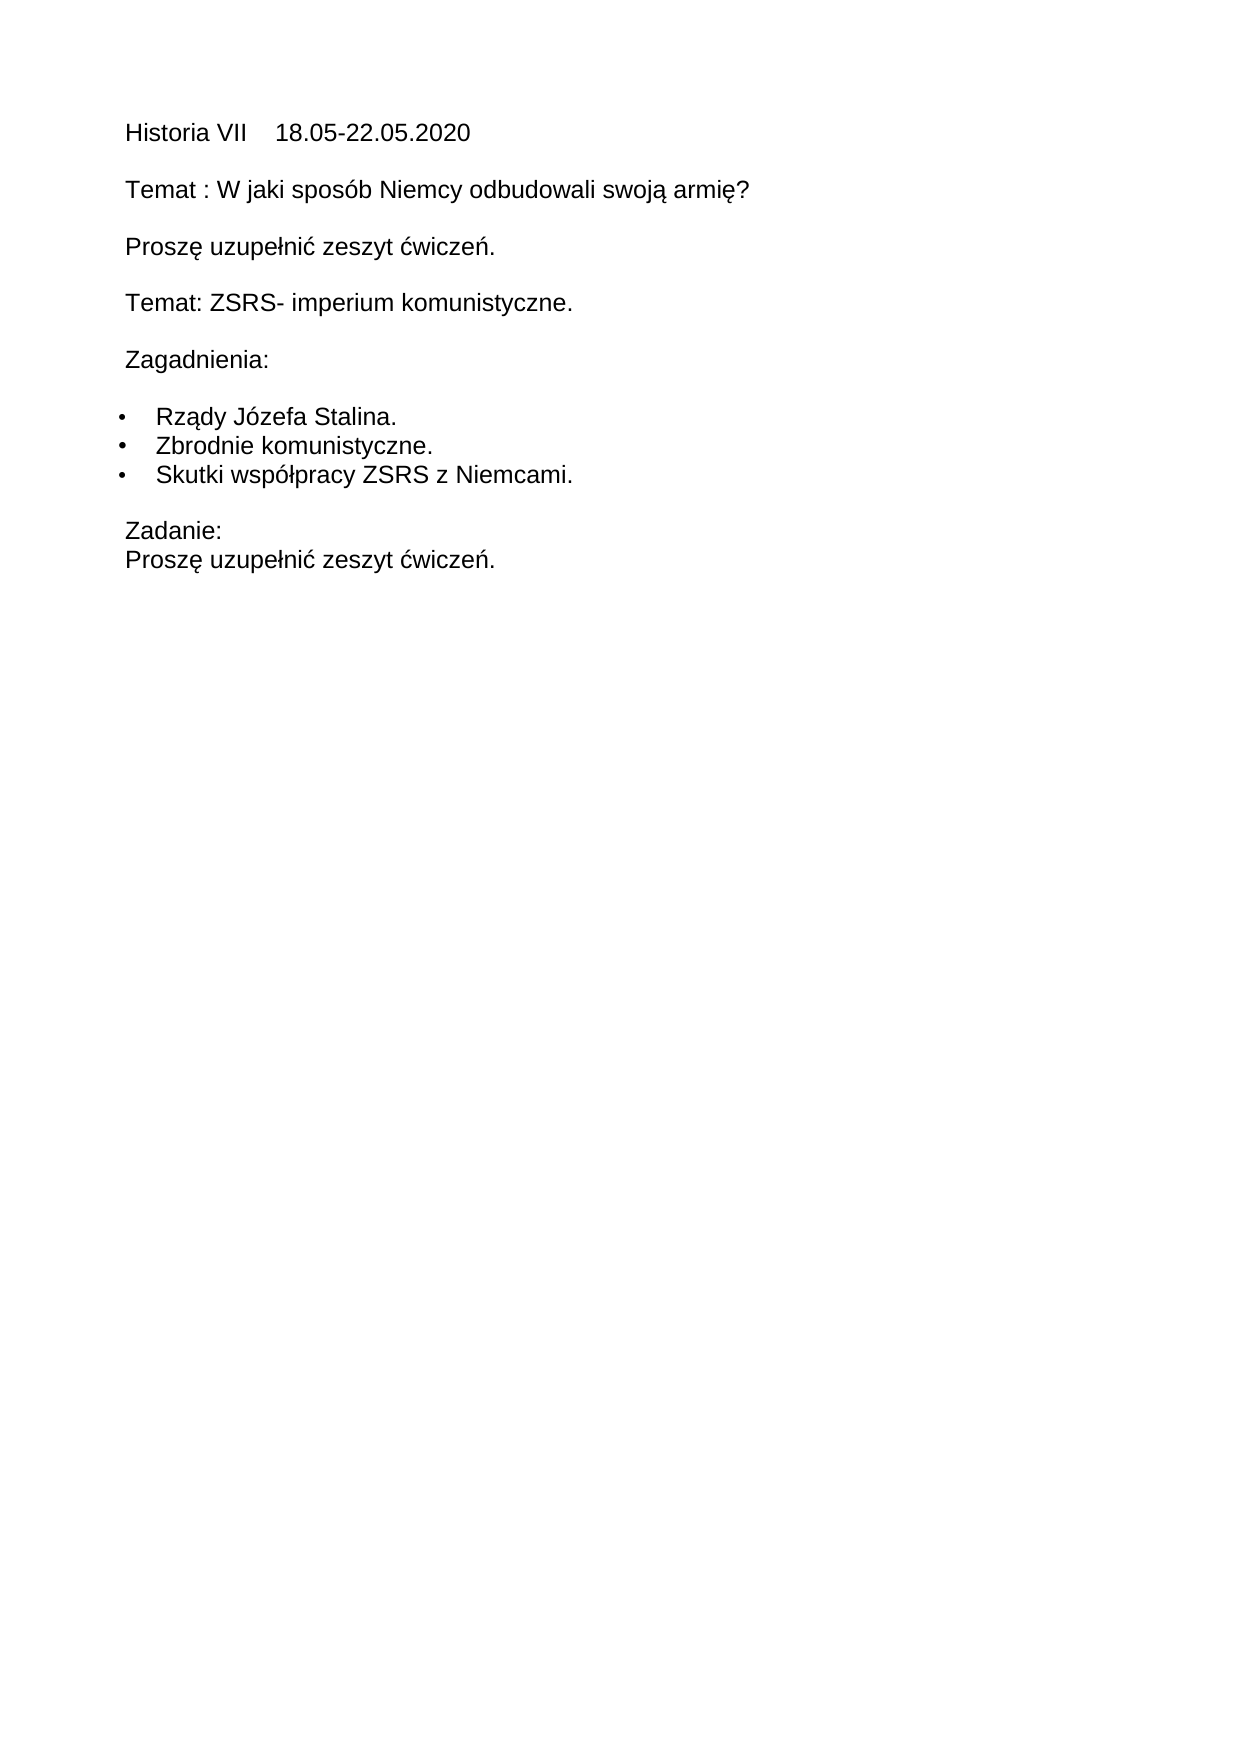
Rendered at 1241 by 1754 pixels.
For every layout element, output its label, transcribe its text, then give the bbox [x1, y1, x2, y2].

text Temat: ZSRS- imperium komunistyczne. [118, 288, 1122, 317]
text Proszę uzupełnić zeszyt ćwiczeń. [118, 545, 1122, 574]
text Proszę uzupełnić zeszyt ćwiczeń. [118, 232, 1122, 260]
text Historia VII 18.05-22.05.2020 [118, 118, 1122, 147]
list Skutki współpracy ZSRS z Niemcami. [81, 459, 1122, 488]
text Zagadnienia: [118, 345, 1122, 374]
list Zbrodnie komunistyczne. [81, 431, 1122, 459]
text Zadanie: [118, 516, 1122, 545]
list Rządy Józefa Stalina. [81, 402, 1122, 431]
text Temat : W jaki sposób Niemcy odbudowali swoją armię? [118, 175, 1122, 204]
